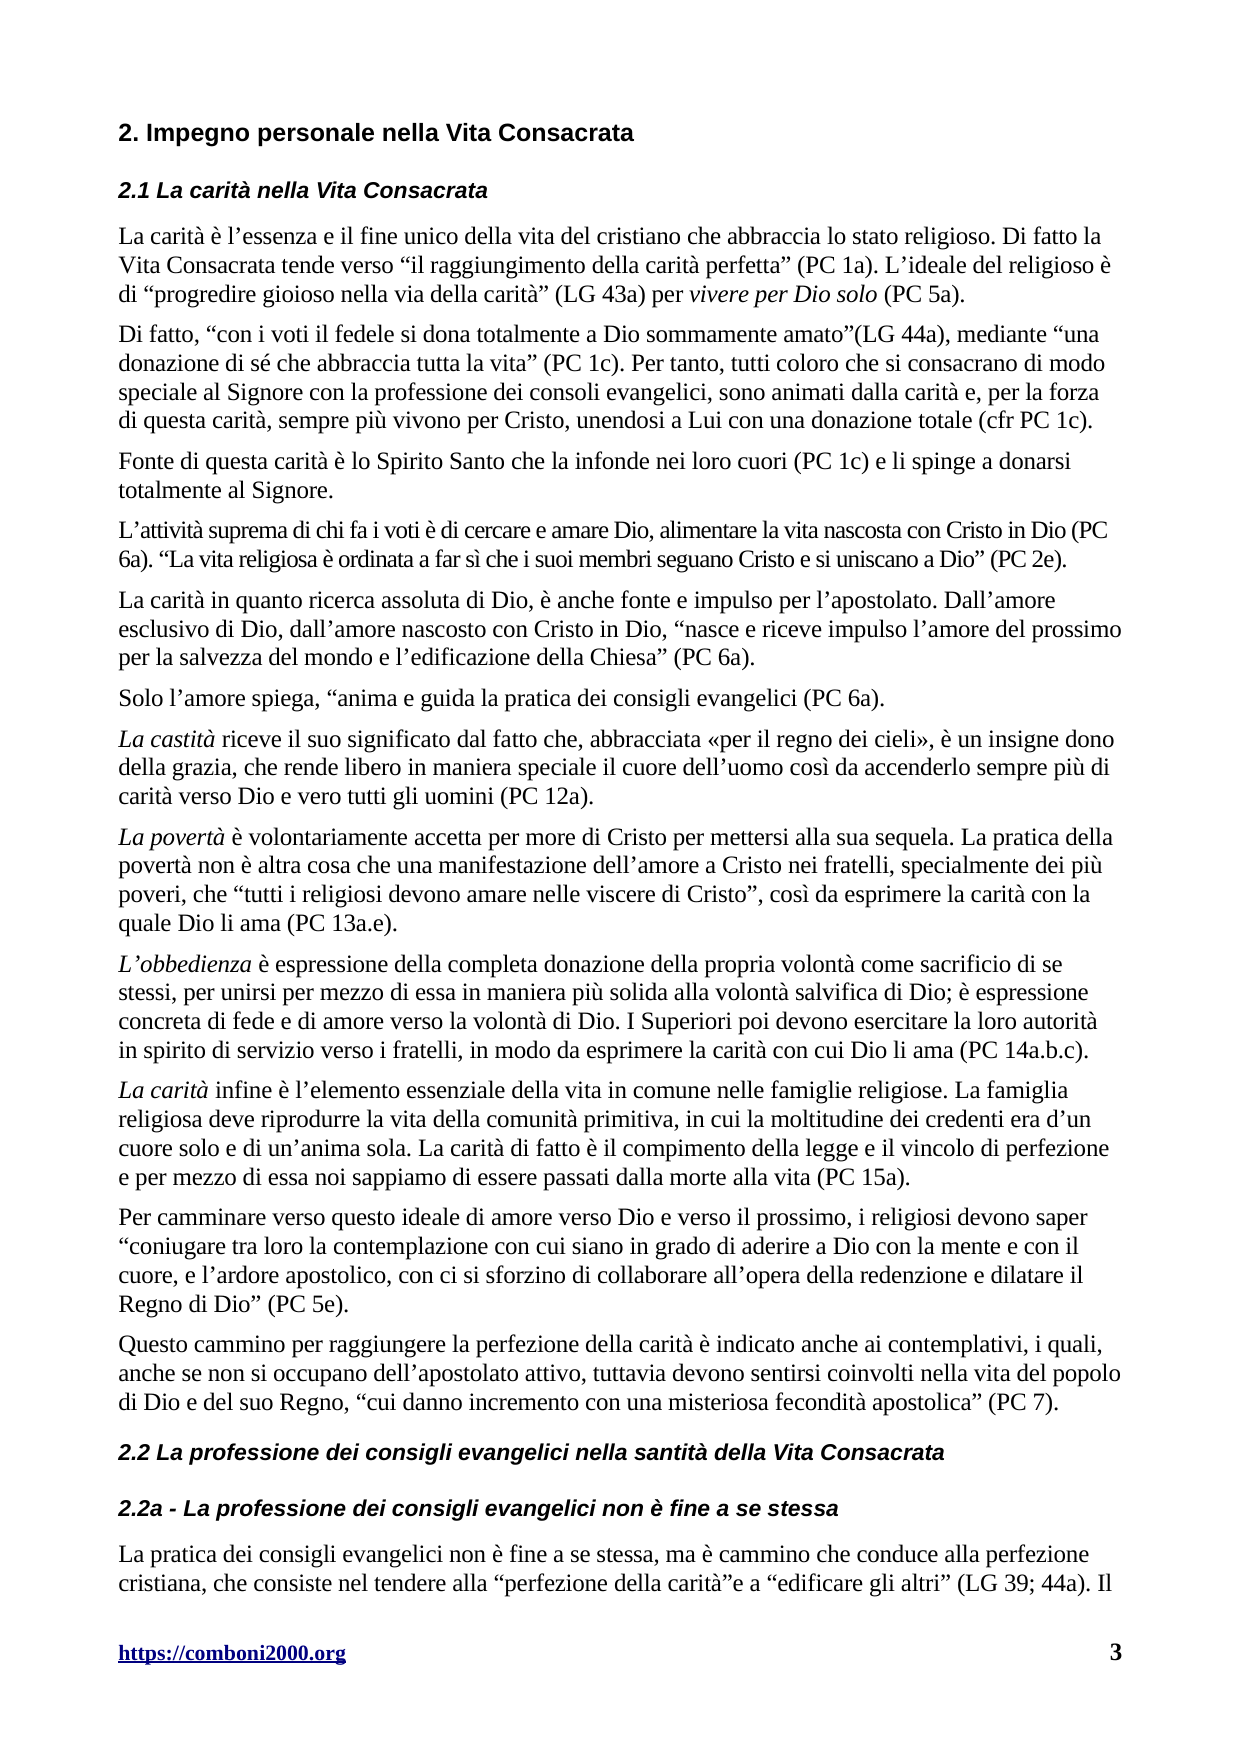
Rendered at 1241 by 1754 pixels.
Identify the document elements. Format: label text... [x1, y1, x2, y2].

text Per camminare verso questo ideale di amore verso Dio e verso il prossimo, i religiosi devono saper “coniugare tra loro la contemplazione con cui siano in grado di aderire a Dio con la mente e con il cuore, e l’ardore apostolico, con ci si sforzino di collaborare all’opera della redenzione e dilatare il Regno di Dio” (PC 5e). [118, 1202, 1122, 1317]
subtitle 2. Impegno personale nella Vita Consacrata [118, 118, 1122, 147]
text La carità in quanto ricerca assoluta di Dio, è anche fonte e impulso per l’apostolato. Dall’amore esclusivo di Dio, dall’amore nascosto con Cristo in Dio, “nasce e riceve impulso l’amore del prossimo per la salvezza del mondo e l’edificazione della Chiesa” (PC 6a). [118, 585, 1122, 671]
text Fonte di questa carità è lo Spirito Santo che la infonde nei loro cuori (PC 1c) e li spinge a donarsi totalmente al Signore. [118, 446, 1122, 504]
text Di fatto, “con i voti il fedele si dona totalmente a Dio sommamente amato”(LG 44a), mediante “una donazione di sé che abbraccia tutta la vita” (PC 1c). Per tanto, tutti coloro che si consacrano di modo speciale al Signore con la professione dei consoli evangelici, sono animati dalla carità e, per la forza di questa carità, sempre più vivono per Cristo, unendosi a Lui con una donazione totale (cfr PC 1c). [118, 319, 1122, 434]
text La pratica dei consigli evangelici non è fine a se stessa, ma è cammino che conduce alla perfezione cristiana, che consiste nel tendere alla “perfezione della carità”e a “edificare gli altri” (LG 39; 44a). Il [118, 1539, 1122, 1597]
subtitle 2.1 La carità nella Vita Consacrata [118, 177, 1122, 203]
text La carità è l’essenza e il fine unico della vita del cristiano che abbraccia lo stato religioso. Di fatto la Vita Consacrata tende verso “il raggiungimento della carità perfetta” (PC 1a). L’ideale del religioso è di “progredire gioioso nella via della carità” (LG 43a) per vivere per Dio solo (PC 5a). [118, 221, 1122, 307]
text La carità infine è l’elemento essenziale della vita in comune nelle famiglie religiose. La famiglia religiosa deve riprodurre la vita della comunità primitiva, in cui la moltitudine dei credenti era d’un cuore solo e di un’anima sola. La carità di fatto è il compimento della legge e il vincolo di perfezione e per mezzo di essa noi sappiamo di essere passati dalla morte alla vita (PC 15a). [118, 1076, 1122, 1191]
text Solo l’amore spiega, “anima e guida la pratica dei consigli evangelici (PC 6a). [118, 683, 1122, 712]
text L’attività suprema di chi fa i voti è di cercare e amare Dio, alimentare la vita nascosta con Cristo in Dio (PC 6a). “La vita religiosa è ordinata a far sì che i suoi membri seguano Cristo e si uniscano a Dio” (PC 2e). [118, 516, 1122, 573]
text La povertà è volontariamente accetta per more di Cristo per mettersi alla sua sequela. La pratica della povertà non è altra cosa che una manifestazione dell’amore a Cristo nei fratelli, specialmente dei più poveri, che “tutti i religiosi devono amare nelle viscere di Cristo”, così da esprimere la carità con la quale Dio li ama (PC 13a.e). [118, 822, 1122, 937]
text Questo cammino per raggiungere la perfezione della carità è indicato anche ai contemplativi, i quali, anche se non si occupano dell’apostolato attivo, tuttavia devono sentirsi coinvolti nella vita del popolo di Dio e del suo Regno, “cui danno incremento con una misteriosa fecondità apostolica” (PC 7). [118, 1329, 1122, 1416]
text L’obbedienza è espressione della completa donazione della propria volontà come sacrificio di se stessi, per unirsi per mezzo di essa in maniera più solida alla volontà salvifica di Dio; è espressione concreta di fede e di amore verso la volontà di Dio. I Superiori poi devono esercitare la loro autorità in spirito di servizio verso i fratelli, in modo da esprimere la carità con cui Dio li ama (PC 14a.b.c). [118, 949, 1122, 1064]
subtitle 2.2a - La professione dei consigli evangelici non è fine a se stessa [118, 1495, 1122, 1521]
text La castità riceve il suo significato dal fatto che, abbracciata «per il regno dei cieli», è un insigne dono della grazia, che rende libero in maniera speciale il cuore dell’uomo così da accenderlo sempre più di carità verso Dio e vero tutti gli uomini (PC 12a). [118, 724, 1122, 810]
subtitle 2.2 La professione dei consigli evangelici nella santità della Vita Consacrata [118, 1439, 1122, 1466]
